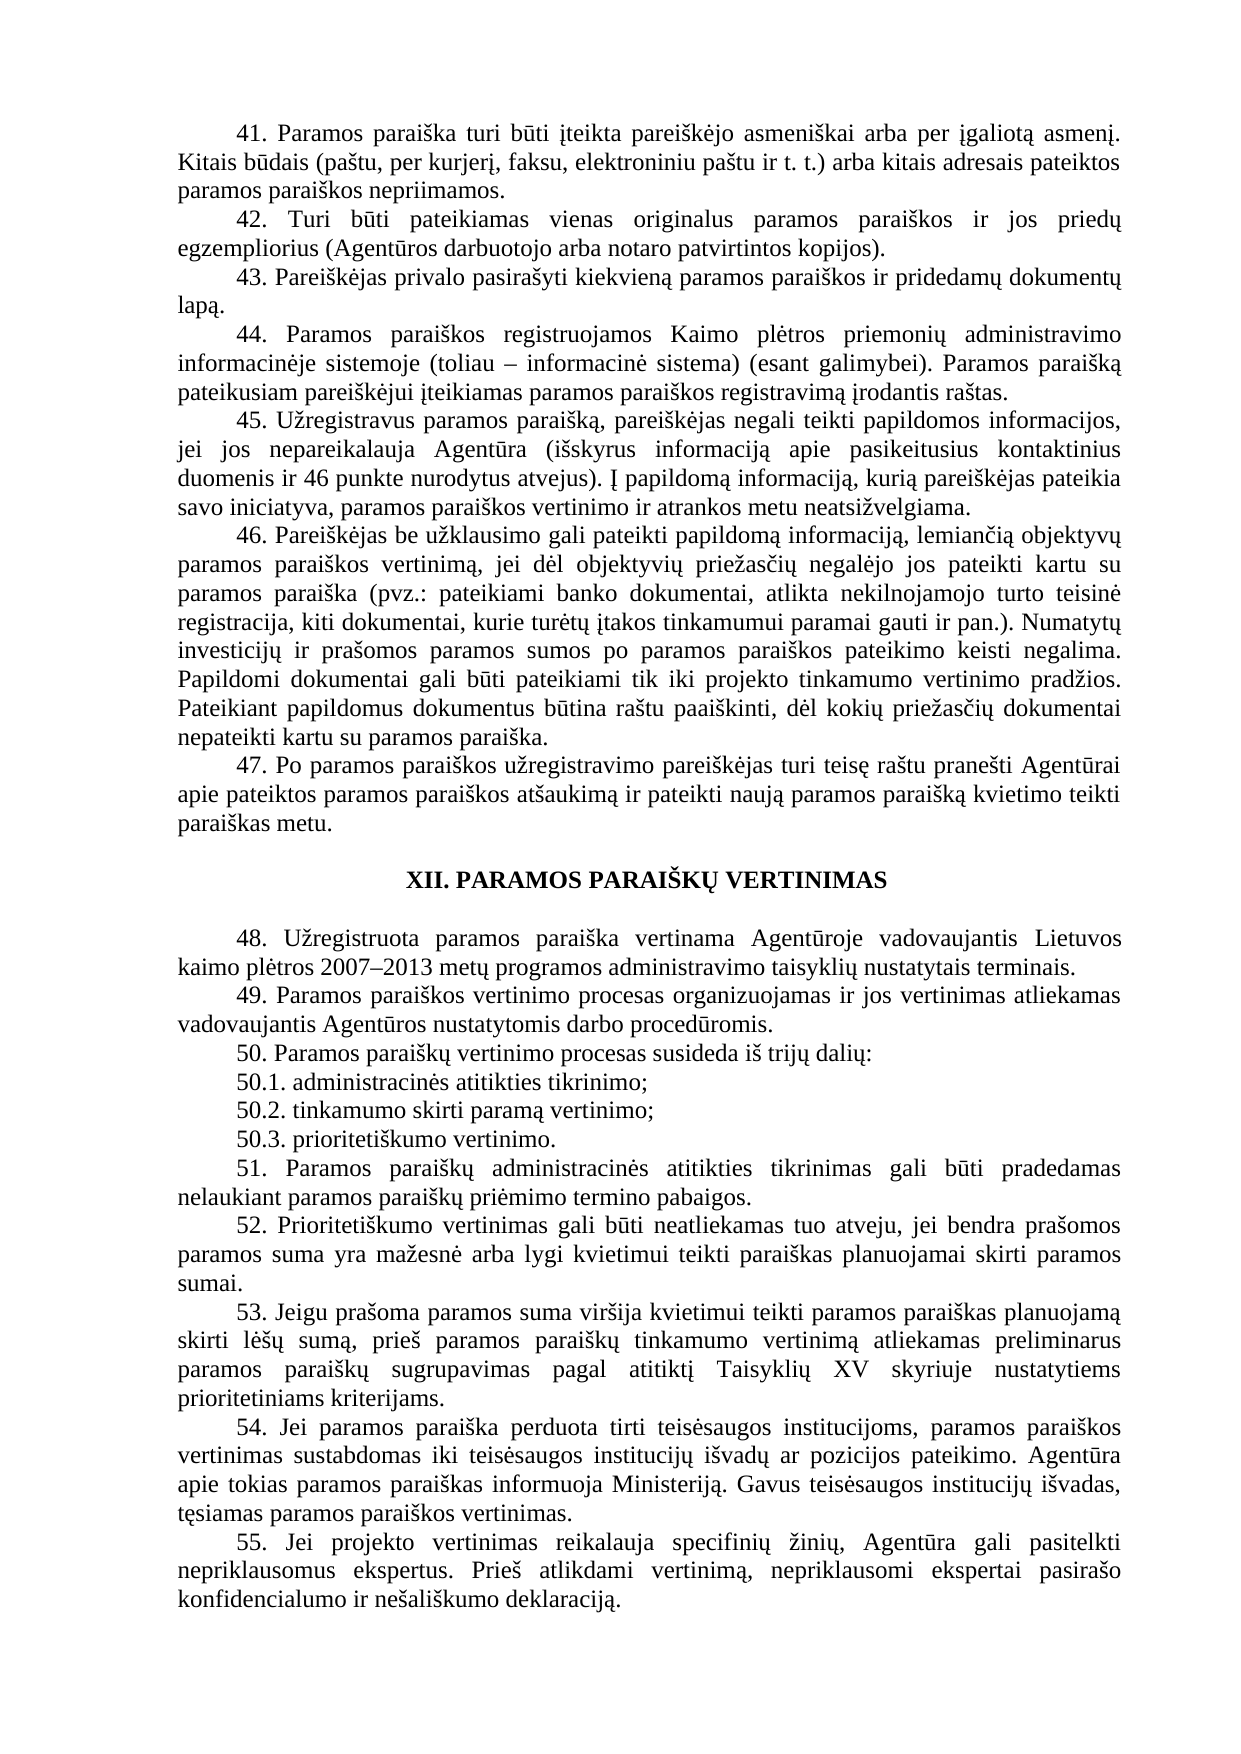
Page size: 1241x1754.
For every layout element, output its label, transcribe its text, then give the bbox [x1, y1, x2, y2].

text 54. Jei paramos paraiška perduota tirti teisėsaugos institucijoms, paramos paraiškos vertinimas sustabdomas iki teisėsaugos institucijų išvadų ar pozicijos pateikimo. Agentūra apie tokias paramos paraiškas informuoja Ministeriją. Gavus teisėsaugos institucijų išvadas, tęsiamas paramos paraiškos vertinimas. [177, 1412, 1122, 1527]
text 45. Užregistravus paramos paraišką, pareiškėjas negali teikti papildomos informacijos, jei jos nepareikalauja Agentūra (išskyrus informaciją apie pasikeitusius kontaktinius duomenis ir 46 punkte nurodytus atvejus). Į papildomą informaciją, kurią pareiškėjas pateikia savo iniciatyva, paramos paraiškos vertinimo ir atrankos metu neatsižvelgiama. [177, 406, 1122, 521]
text XII. PARAMOS PARAIŠKŲ VERTINIMAS [177, 866, 1122, 894]
text 50. Paramos paraiškų vertinimo procesas susideda iš trijų dalių: [177, 1038, 1122, 1067]
text 44. Paramos paraiškos registruojamos Kaimo plėtros priemonių administravimo informacinėje sistemoje (toliau – informacinė sistema) (esant galimybei). Paramos paraišką pateikusiam pareiškėjui įteikiamas paramos paraiškos registravimą įrodantis raštas. [177, 319, 1122, 406]
text 43. Pareiškėjas privalo pasirašyti kiekvieną paramos paraiškos ir pridedamų dokumentų lapą. [177, 262, 1122, 319]
text 47. Po paramos paraiškos užregistravimo pareiškėjas turi teisę raštu pranešti Agentūrai apie pateiktos paramos paraiškos atšaukimą ir pateikti naują paramos paraišką kvietimo teikti paraiškas metu. [177, 751, 1122, 837]
text 48. Užregistruota paramos paraiška vertinama Agentūroje vadovaujantis Lietuvos kaimo plėtros 2007–2013 metų programos administravimo taisyklių nustatytais terminais. [177, 923, 1122, 981]
text 52. Prioritetiškumo vertinimas gali būti neatliekamas tuo atveju, jei bendra prašomos paramos suma yra mažesnė arba lygi kvietimui teikti paraiškas planuojamai skirti paramos sumai. [177, 1211, 1122, 1297]
text 41. Paramos paraiška turi būti įteikta pareiškėjo asmeniškai arba per įgaliotą asmenį. Kitais būdais (paštu, per kurjerį, faksu, elektroniniu paštu ir t. t.) arba kitais adresais pateiktos paramos paraiškos nepriimamos. [177, 118, 1122, 204]
text 50.2. tinkamumo skirti paramą vertinimo; [177, 1096, 1122, 1124]
text 49. Paramos paraiškos vertinimo procesas organizuojamas ir jos vertinimas atliekamas vadovaujantis Agentūros nustatytomis darbo procedūromis. [177, 981, 1122, 1038]
text 46. Pareiškėjas be užklausimo gali pateikti papildomą informaciją, lemiančią objektyvų paramos paraiškos vertinimą, jei dėl objektyvių priežasčių negalėjo jos pateikti kartu su paramos paraiška (pvz.: pateikiami banko dokumentai, atlikta nekilnojamojo turto teisinė registracija, kiti dokumentai, kurie turėtų įtakos tinkamumui paramai gauti ir pan.). Numatytų investicijų ir prašomos paramos sumos po paramos paraiškos pateikimo keisti negalima. Papildomi dokumentai gali būti pateikiami tik iki projekto tinkamumo vertinimo pradžios. Pateikiant papildomus dokumentus būtina raštu paaiškinti, dėl kokių priežasčių dokumentai nepateikti kartu su paramos paraiška. [177, 521, 1122, 751]
text 51. Paramos paraiškų administracinės atitikties tikrinimas gali būti pradedamas nelaukiant paramos paraiškų priėmimo termino pabaigos. [177, 1153, 1122, 1211]
text 53. Jeigu prašoma paramos suma viršija kvietimui teikti paramos paraiškas planuojamą skirti lėšų sumą, prieš paramos paraiškų tinkamumo vertinimą atliekamas preliminarus paramos paraiškų sugrupavimas pagal atitiktį Taisyklių XV skyriuje nustatytiems prioritetiniams kriterijams. [177, 1297, 1122, 1412]
text 50.3. prioritetiškumo vertinimo. [177, 1124, 1122, 1153]
text 42. Turi būti pateikiamas vienas originalus paramos paraiškos ir jos priedų egzempliorius (Agentūros darbuotojo arba notaro patvirtintos kopijos). [177, 204, 1122, 262]
text 50.1. administracinės atitikties tikrinimo; [177, 1067, 1122, 1096]
text 55. Jei projekto vertinimas reikalauja specifinių žinių, Agentūra gali pasitelkti nepriklausomus ekspertus. Prieš atlikdami vertinimą, nepriklausomi ekspertai pasirašo konfidencialumo ir nešališkumo deklaraciją. [177, 1527, 1122, 1613]
